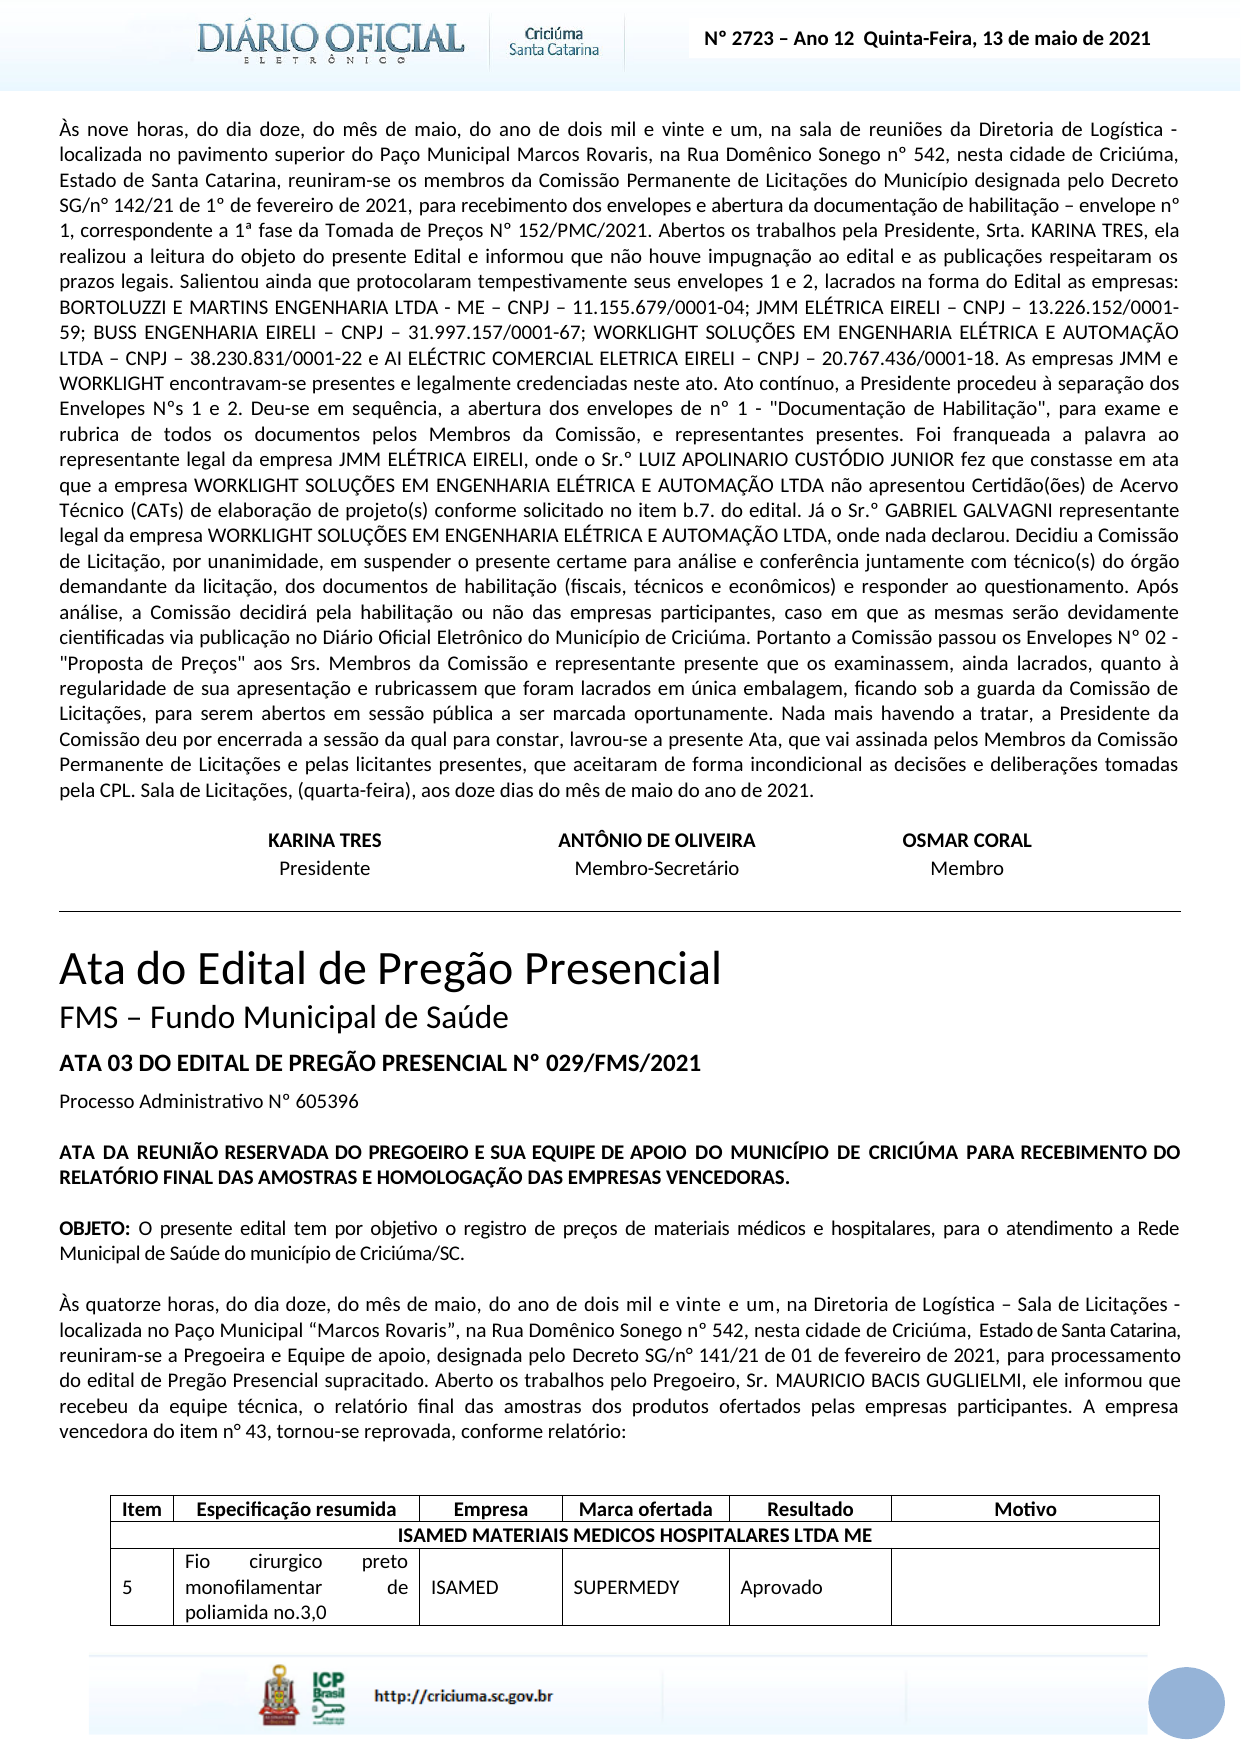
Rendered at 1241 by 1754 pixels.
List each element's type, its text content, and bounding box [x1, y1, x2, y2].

table_header Marca ofertada [563, 1496, 729, 1521]
table_header Empresa [420, 1496, 562, 1521]
table_cell Aprovado [730, 1549, 891, 1625]
table_cell Fio cirurgico preto monofilamentar de poliamida no.3,0 [174, 1549, 419, 1625]
table_cell ISAMED [420, 1549, 562, 1625]
table_header Especificação resumida [174, 1496, 419, 1521]
text ATA 03 DO EDITAL DE PREGÃO PRESENCIAL Nº 029/FMS/2021 [59, 1047, 1181, 1078]
table_header Resultado [730, 1496, 891, 1521]
table_header Motivo [892, 1496, 1159, 1521]
text OBJETO: O presente edital tem por objetivo o registro de preços de materiais médicos e hospitalares, para o atendimento a Rede Municipal de Saúde do município de Criciúma/SC. [59, 1215, 1181, 1266]
table_header KARINA TRES [162, 828, 517, 856]
table_cell Presidente [162, 856, 517, 883]
table_cell [892, 1549, 1159, 1625]
table_header Item [111, 1496, 173, 1521]
table_header ANTÔNIO DE OLIVEIRA [517, 828, 856, 856]
table_cell Membro [856, 856, 1107, 883]
text ATA DA REUNIÃO RESERVADA DO PREGOEIRO E SUA EQUIPE DE APOIO DO MUNICÍPIO DE CRICIÚMA PARA RECEBIMENTO DO RELATÓRIO FINAL DAS AMOSTRAS E HOMOLOGAÇÃO DAS EMPRESAS VENCEDORAS. [59, 1139, 1181, 1190]
table_cell 5 [111, 1549, 173, 1625]
text Às nove horas, do dia doze, do mês de maio, do ano de dois mil e vinte e um, na sala de reuniões da Diretoria de Logística - localizada no pavimento superior do Paço Municipal Marcos Rovaris, na Rua Domênico Sonego nº 542, nesta cidade de Criciúma, Estado de Santa Catarina, reuniram-se os membros da Comissão Permanente de Licitações do Município designada pelo Decreto SG/n° 142/21 de 1º de fevereiro de 2021, para recebimento dos envelopes e abertura da documentação de habilitação – envelope nº 1, correspondente a 1ª fase da Tomada de Preços Nº 152/PMC/2021. Abertos os trabalhos pela Presidente, Srta. KARINA TRES, ela realizou a leitura do objeto do presente Edital e informou que não houve impugnação ao edital e as publicações respeitaram os prazos legais. Salientou ainda que protocolaram tempestivamente seus envelopes 1 e 2, lacrados na forma do Edital as empresas: BORTOLUZZI E MARTINS ENGENHARIA LTDA - ME – CNPJ – 11.155.679/0001-04; JMM ELÉTRICA EIRELI – CNPJ – 13.226.152/0001-59; BUSS ENGENHARIA EIRELI – CNPJ – 31.997.157/0001-67; WORKLIGHT SOLUÇÕES EM ENGENHARIA ELÉTRICA E AUTOMAÇÃO LTDA – CNPJ – 38.230.831/0001-22 e AI ELÉCTRIC COMERCIAL ELETRICA EIRELI – CNPJ – 20.767.436/0001-18. As empresas JMM e WORKLIGHT encontravam-se presentes e legalmente credenciadas neste ato. Ato contínuo, a Presidente procedeu à separação dos Envelopes Nºs 1 e 2. Deu-se em sequência, a abertura dos envelopes de nº 1 - "Documentação de Habilitação", para exame e rubrica de todos os documentos pelos Membros da Comissão, e representantes presentes. Foi franqueada a palavra ao representante legal da empresa JMM ELÉTRICA EIRELI, onde o Sr.º LUIZ APOLINARIO CUSTÓDIO JUNIOR fez que constasse em ata que a empresa WORKLIGHT SOLUÇÕES EM ENGENHARIA ELÉTRICA E AUTOMAÇÃO LTDA não apresentou Certidão(ões) de Acervo Técnico (CATs) de elaboração de projeto(s) conforme solicitado no item b.7. do edital. Já o Sr.º GABRIEL GALVAGNI representante legal da empresa WORKLIGHT SOLUÇÕES EM ENGENHARIA ELÉTRICA E AUTOMAÇÃO LTDA, onde nada declarou. Decidiu a Comissão de Licitação, por unanimidade, em suspender o presente certame para análise e conferência juntamente com técnico(s) do órgão demandante da licitação, dos documentos de habilitação (fiscais, técnicos e econômicos) e responder ao questionamento. Após análise, a Comissão decidirá pela habilitação ou não das empresas participantes, caso em que as mesmas serão devidamente cientificadas via publicação no Diário Oficial Eletrônico do Município de Criciúma. Portanto a Comissão passou os Envelopes Nº 02 - "Proposta de Preços" aos Srs. Membros da Comissão e representante presente que os examinassem, ainda lacrados, quanto à regularidade de sua apresentação e rubricassem que foram lacrados em única embalagem, ficando sob a guarda da Comissão de Licitações, para serem abertos em sessão pública a ser marcada oportunamente. Nada mais havendo a tratar, a Presidente da Comissão deu por encerrada a sessão da qual para constar, lavrou-se a presente Ata, que vai assinada pelos Membros da Comissão Permanente de Licitações e pelas licitantes presentes, que aceitaram de forma incondicional as decisões e deliberações tomadas pela CPL. Sala de Licitações, (quarta-feira), aos doze dias do mês de maio do ano de 2021. [59, 116, 1181, 802]
text Ata do Edital de Pregão Presencial [59, 937, 1181, 996]
table_header OSMAR CORAL [856, 828, 1107, 856]
table_cell SUPERMEDY [563, 1549, 729, 1625]
text Processo Administrativo Nº 605396 [59, 1088, 1181, 1113]
table_cell ISAMED MATERIAIS MEDICOS HOSPITALARES LTDA ME [111, 1522, 1159, 1548]
table_cell Membro-Secretário [517, 856, 856, 883]
text Às quatorze horas, do dia doze, do mês de maio, do ano de dois mil e vinte e um, na Diretoria de Logística – Sala de Licitações - localizada no Paço Municipal “Marcos Rovaris”, na Rua Domênico Sonego nº 542, nesta cidade de Criciúma, Estado de Santa Catarina, reuniram-se a Pregoeira e Equipe de apoio, designada pelo Decreto SG/n° 141/21 de 01 de fevereiro de 2021, para processamento do edital de Pregão Presencial supracitado. Aberto os trabalhos pelo Pregoeiro, Sr. MAURICIO BACIS GUGLIELMI, ele informou que recebeu da equipe técnica, o relatório final das amostras dos produtos ofertados pelas empresas participantes. A empresa vencedora do item n° 43, tornou-se reprovada, conforme relatório: [59, 1291, 1181, 1444]
text FMS – Fundo Municipal de Saúde [59, 996, 1181, 1037]
